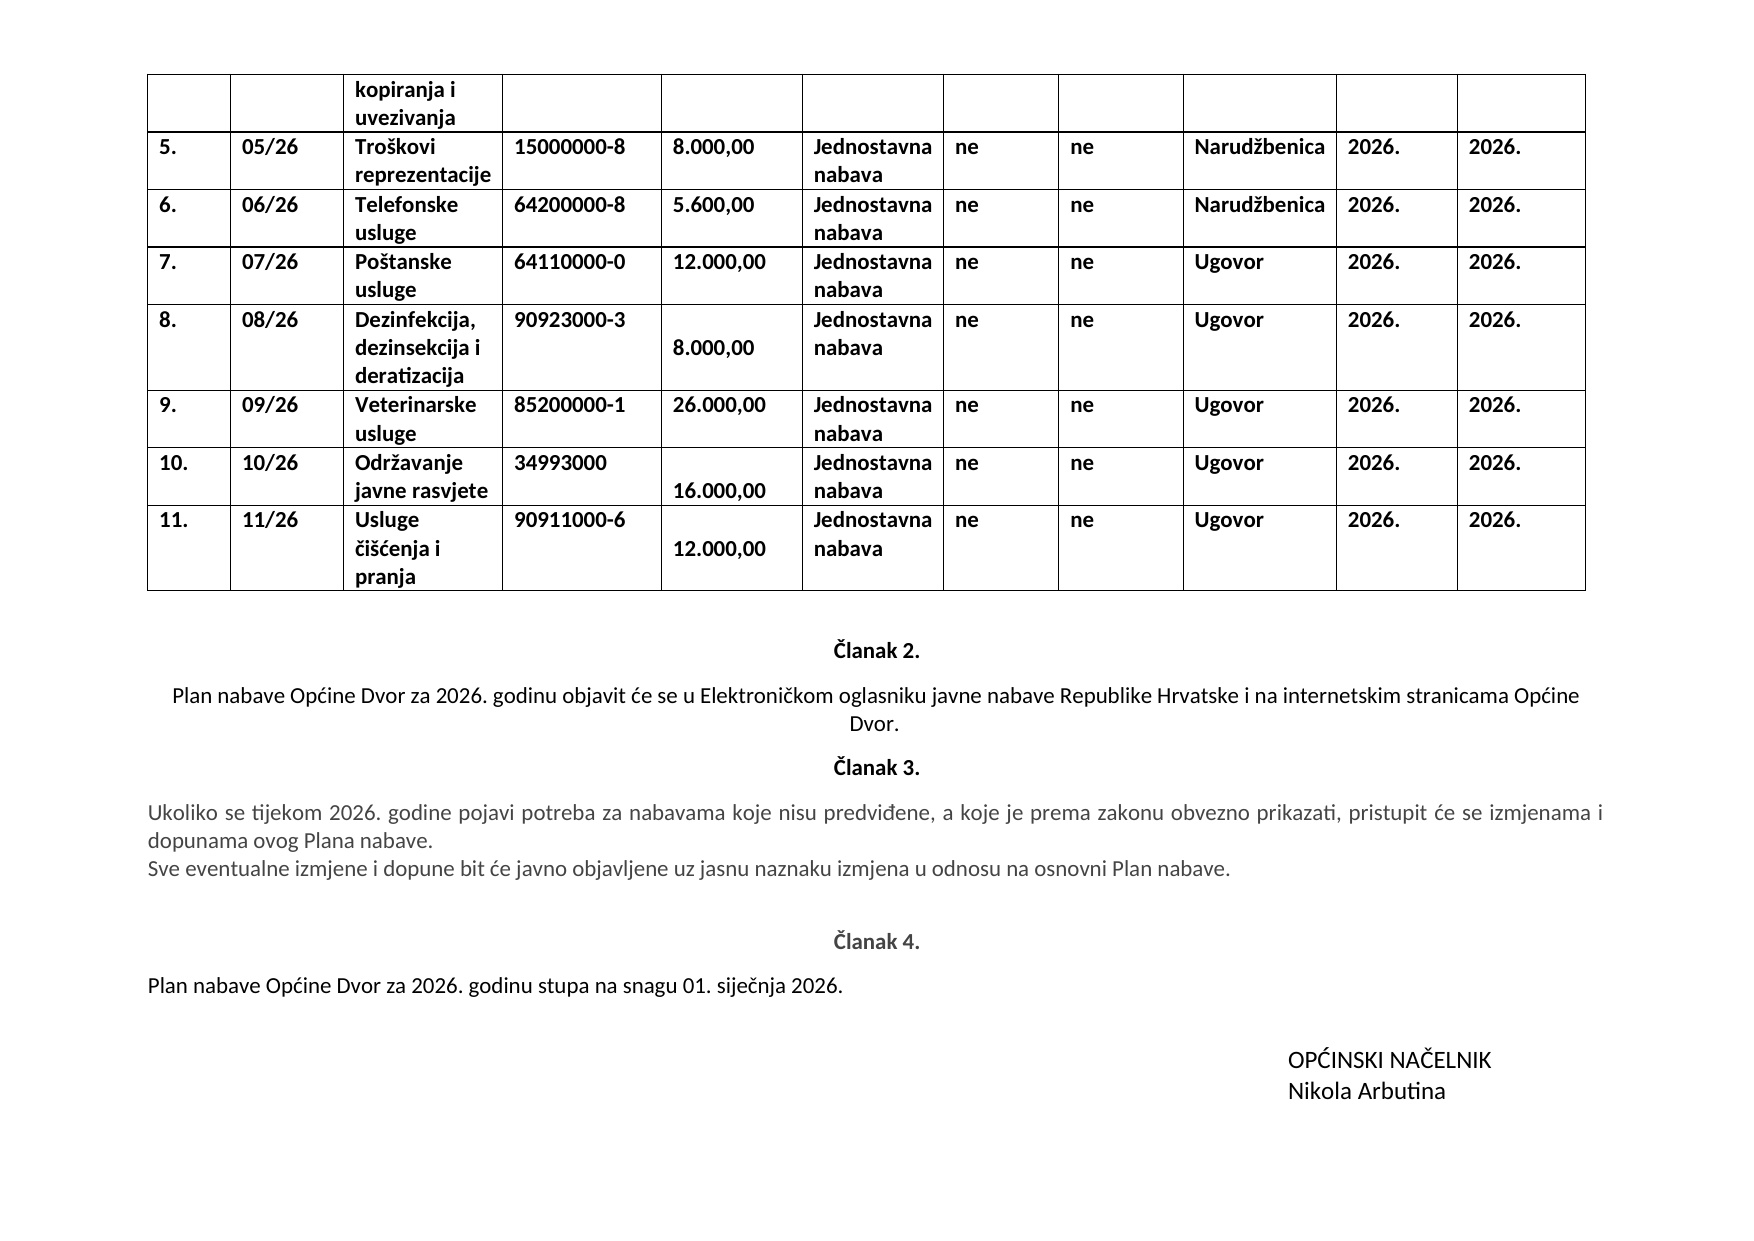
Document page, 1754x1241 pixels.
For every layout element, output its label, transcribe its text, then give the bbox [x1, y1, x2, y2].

table_cell 12.000,00 [662, 248, 802, 304]
table_cell 2026. [1458, 133, 1585, 189]
table_cell [803, 75, 943, 131]
table_cell 9. [148, 391, 230, 447]
table_cell Jednostavna nabava [803, 305, 943, 389]
table_cell 6. [148, 190, 230, 246]
table_cell Ugovor [1184, 305, 1336, 389]
table_cell 2026. [1337, 391, 1457, 447]
table_cell 2026. [1458, 305, 1585, 389]
table_cell 2026. [1458, 506, 1585, 590]
table_cell ne [1059, 305, 1183, 389]
table_cell ne [1059, 448, 1183, 504]
table_cell ne [1059, 391, 1183, 447]
table_cell Ugovor [1184, 248, 1336, 304]
table_cell 2026. [1337, 448, 1457, 504]
text Članak 4. [148, 927, 1606, 955]
table_cell ne [944, 506, 1058, 590]
text Plan nabave Općine Dvor za 2026. godinu stupa na snagu 01. siječnja 2026. [148, 972, 1606, 999]
table_cell 11. [148, 506, 230, 590]
table_cell 64110000-0 [503, 248, 661, 304]
table_cell [944, 75, 1058, 131]
table_cell Narudžbenica [1184, 133, 1336, 189]
table_cell 10/26 [231, 448, 343, 504]
table_cell ne [1059, 133, 1183, 189]
table_cell 06/26 [231, 190, 343, 246]
table_cell Ugovor [1184, 391, 1336, 447]
text Ukoliko se tijekom 2026. godine pojavi potreba za nabavama koje nisu predviđene, a koje je prema zakonu obvezno prikazati, pristupit će se izmjenama i dopunama ovog Plana nabave. [148, 798, 1606, 854]
table_cell 16.000,00 [662, 448, 802, 504]
table_cell 64200000-8 [503, 190, 661, 246]
table_cell Jednostavna nabava [803, 448, 943, 504]
table_cell 8. [148, 305, 230, 389]
table_cell 07/26 [231, 248, 343, 304]
table_cell [503, 75, 661, 131]
table_cell 09/26 [231, 391, 343, 447]
table_cell ne [944, 448, 1058, 504]
table_cell Jednostavna nabava [803, 248, 943, 304]
text Članak 3. [148, 753, 1606, 781]
table_cell 2026. [1458, 448, 1585, 504]
table_cell ne [944, 190, 1058, 246]
table_cell Održavanje javne rasvjete [344, 448, 502, 504]
table_cell 5. [148, 133, 230, 189]
table_cell ne [1059, 506, 1183, 590]
table_cell 90911000-6 [503, 506, 661, 590]
table_cell 8.000,00 [662, 305, 802, 389]
table_cell 08/26 [231, 305, 343, 389]
table_cell [1059, 75, 1183, 131]
table_cell 2026. [1337, 305, 1457, 389]
text OPĆINSKI NAČELNIK [1180, 1044, 1606, 1075]
table_cell ne [944, 248, 1058, 304]
table_cell 2026. [1458, 391, 1585, 447]
table_cell Narudžbenica [1184, 190, 1336, 246]
table_cell 12.000,00 [662, 506, 802, 590]
table_cell 5.600,00 [662, 190, 802, 246]
table_cell 7. [148, 248, 230, 304]
table_cell Usluge čišćenja i pranja [344, 506, 502, 590]
table_cell 26.000,00 [662, 391, 802, 447]
table_cell Ugovor [1184, 448, 1336, 504]
table_cell 90923000-3 [503, 305, 661, 389]
table_cell 85200000-1 [503, 391, 661, 447]
text Članak 2. [148, 636, 1606, 664]
table_cell Poštanske usluge [344, 248, 502, 304]
table_cell 2026. [1337, 133, 1457, 189]
table_cell 10. [148, 448, 230, 504]
table_cell Jednostavna nabava [803, 133, 943, 189]
table_cell ne [944, 305, 1058, 389]
table_cell ne [944, 391, 1058, 447]
table_cell [1458, 75, 1585, 131]
table_cell Jednostavna nabava [803, 190, 943, 246]
table_cell Troškovi reprezentacije [344, 133, 502, 189]
table_cell 34993000 [503, 448, 661, 504]
table_cell [231, 75, 343, 131]
table_cell 2026. [1337, 506, 1457, 590]
table_cell 05/26 [231, 133, 343, 189]
table_cell 2026. [1458, 248, 1585, 304]
table_cell [662, 75, 802, 131]
table_cell [148, 75, 230, 131]
table_cell 8.000,00 [662, 133, 802, 189]
table_cell 2026. [1337, 248, 1457, 304]
table_cell [1337, 75, 1457, 131]
table_cell Jednostavna nabava [803, 506, 943, 590]
table_cell 2026. [1337, 190, 1457, 246]
text Nikola Arbutina [1180, 1075, 1606, 1105]
table_cell Veterinarske usluge [344, 391, 502, 447]
table_cell 11/26 [231, 506, 343, 590]
table_cell kopiranja i uvezivanja [344, 75, 502, 131]
table_cell 2026. [1458, 190, 1585, 246]
text Plan nabave Općine Dvor za 2026. godinu objavit će se u Elektroničkom oglasniku javne nabave Republike Hrvatske i na internetskim stranicama Općine Dvor. [148, 681, 1606, 737]
table_cell 15000000-8 [503, 133, 661, 189]
table_cell Dezinfekcija, dezinsekcija i deratizacija [344, 305, 502, 389]
text Sve eventualne izmjene i dopune bit će javno objavljene uz jasnu naznaku izmjena u odnosu na osnovni Plan nabave. [148, 854, 1606, 882]
table_cell Telefonske usluge [344, 190, 502, 246]
table_cell ne [1059, 190, 1183, 246]
table_cell [1184, 75, 1336, 131]
table_cell ne [944, 133, 1058, 189]
table_cell Jednostavna nabava [803, 391, 943, 447]
table_cell Ugovor [1184, 506, 1336, 590]
table_cell ne [1059, 248, 1183, 304]
